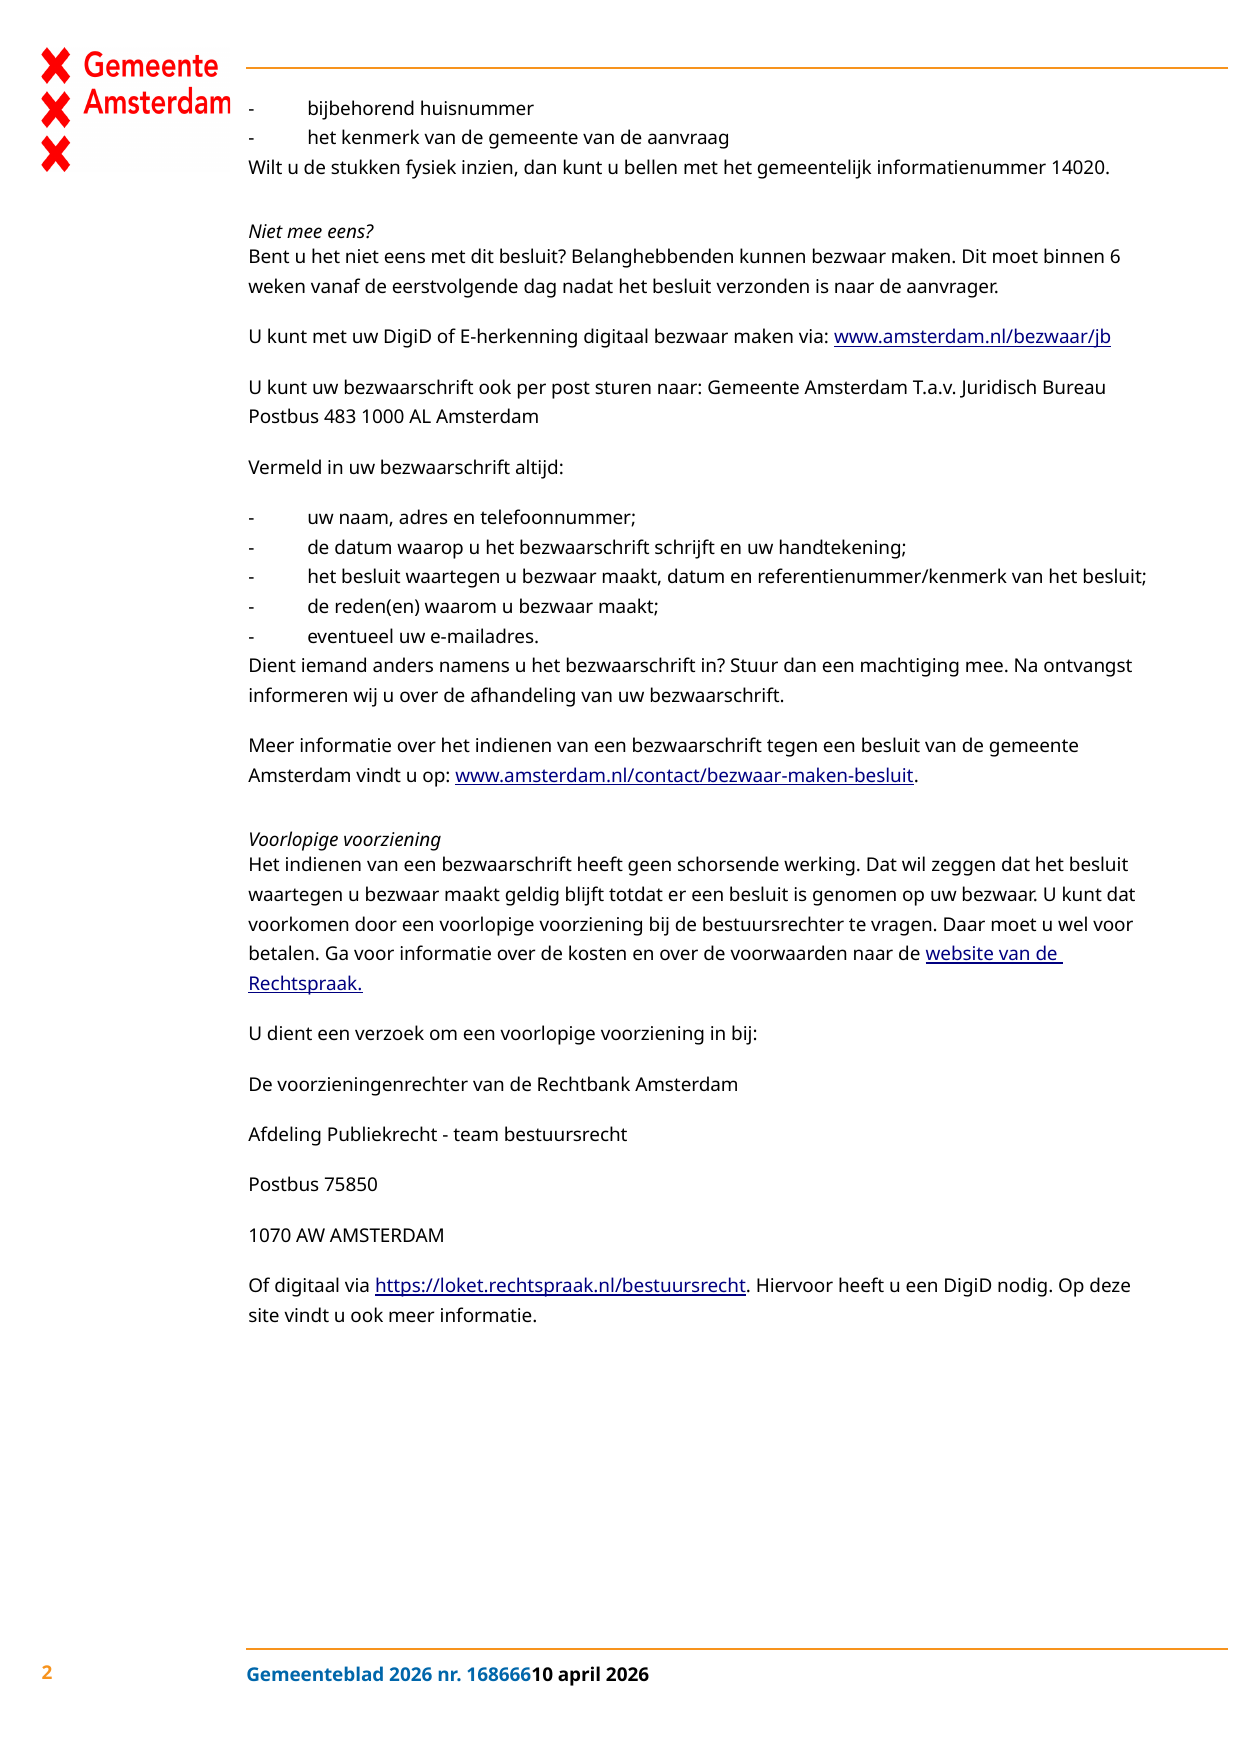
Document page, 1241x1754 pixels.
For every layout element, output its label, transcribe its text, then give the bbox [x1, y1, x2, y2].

text Afdeling Publiekrecht - team bestuursrecht [248, 1121, 1152, 1147]
list bijbehorend huisnummer [248, 95, 1152, 121]
text U kunt uw bezwaarschrift ook per post sturen naar: Gemeente Amsterdam T.a.v. Juridisch Bureau Postbus 483 1000 AL Amsterdam [248, 374, 1152, 429]
list het besluit waartegen u bezwaar maakt, datum en referentienummer/kenmerk van het besluit; [248, 564, 1152, 589]
text Postbus 75850 [248, 1172, 1152, 1197]
picture [41, 47, 231, 172]
text Niet mee eens? [248, 218, 1152, 244]
text U dient een verzoek om een voorlopige voorziening in bij: [248, 1020, 1152, 1046]
text U kunt met uw DigiD of E-herkenning digitaal bezwaar maken via: www.amsterdam.nl/bezwaar/jb [248, 324, 1152, 349]
list de datum waarop u het bezwaarschrift schrijft en uw handtekening; [248, 534, 1152, 560]
list de reden(en) waarom u bezwaar maakt; [248, 593, 1152, 619]
list uw naam, adres en telefoonnummer; [248, 504, 1152, 530]
list het kenmerk van de gemeente van de aanvraag [248, 124, 1152, 150]
list eventueel uw e-mailadres. [248, 623, 1152, 648]
text De voorzieningenrechter van de Rechtbank Amsterdam [248, 1071, 1152, 1097]
text Dient iemand anders namens u het bezwaarschrift in? Stuur dan een machtiging mee. Na ontvangst informeren wij u over de afhandeling van uw bezwaarschrift. [248, 652, 1152, 708]
text Bent u het niet eens met dit besluit? Belanghebbenden kunnen bezwaar maken. Dit moet binnen 6 weken vanaf de eerstvolgende dag nadat het besluit verzonden is naar de aanvrager. [248, 244, 1152, 299]
text Voorlopige voorziening [248, 826, 1152, 852]
text Meer informatie over het indienen van een bezwaarschrift tegen een besluit van de gemeente Amsterdam vindt u op: www.amsterdam.nl/contact/bezwaar-maken-besluit. [248, 732, 1152, 788]
text 1070 AW AMSTERDAM [248, 1222, 1152, 1248]
text Het indienen van een bezwaarschrift heeft geen schorsende werking. Dat wil zeggen dat het besluit waartegen u bezwaar maakt geldig blijft totdat er een besluit is genomen op uw bezwaar. U kunt dat voorkomen door een voorlopige voorziening bij de bestuursrechter te vragen. Daar moet u wel voor betalen. Ga voor informatie over de kosten en over de voorwaarden naar de website van de Rechtspraak. [248, 852, 1152, 996]
text Wilt u de stukken fysiek inzien, dan kunt u bellen met het gemeentelijk informatienummer 14020. [248, 154, 1152, 180]
text Vermeld in uw bezwaarschrift altijd: [248, 454, 1152, 480]
text Of digitaal via https://loket.rechtspraak.nl/bestuursrecht. Hiervoor heeft u een DigiD nodig. Op deze site vindt u ook meer informatie. [248, 1272, 1152, 1328]
